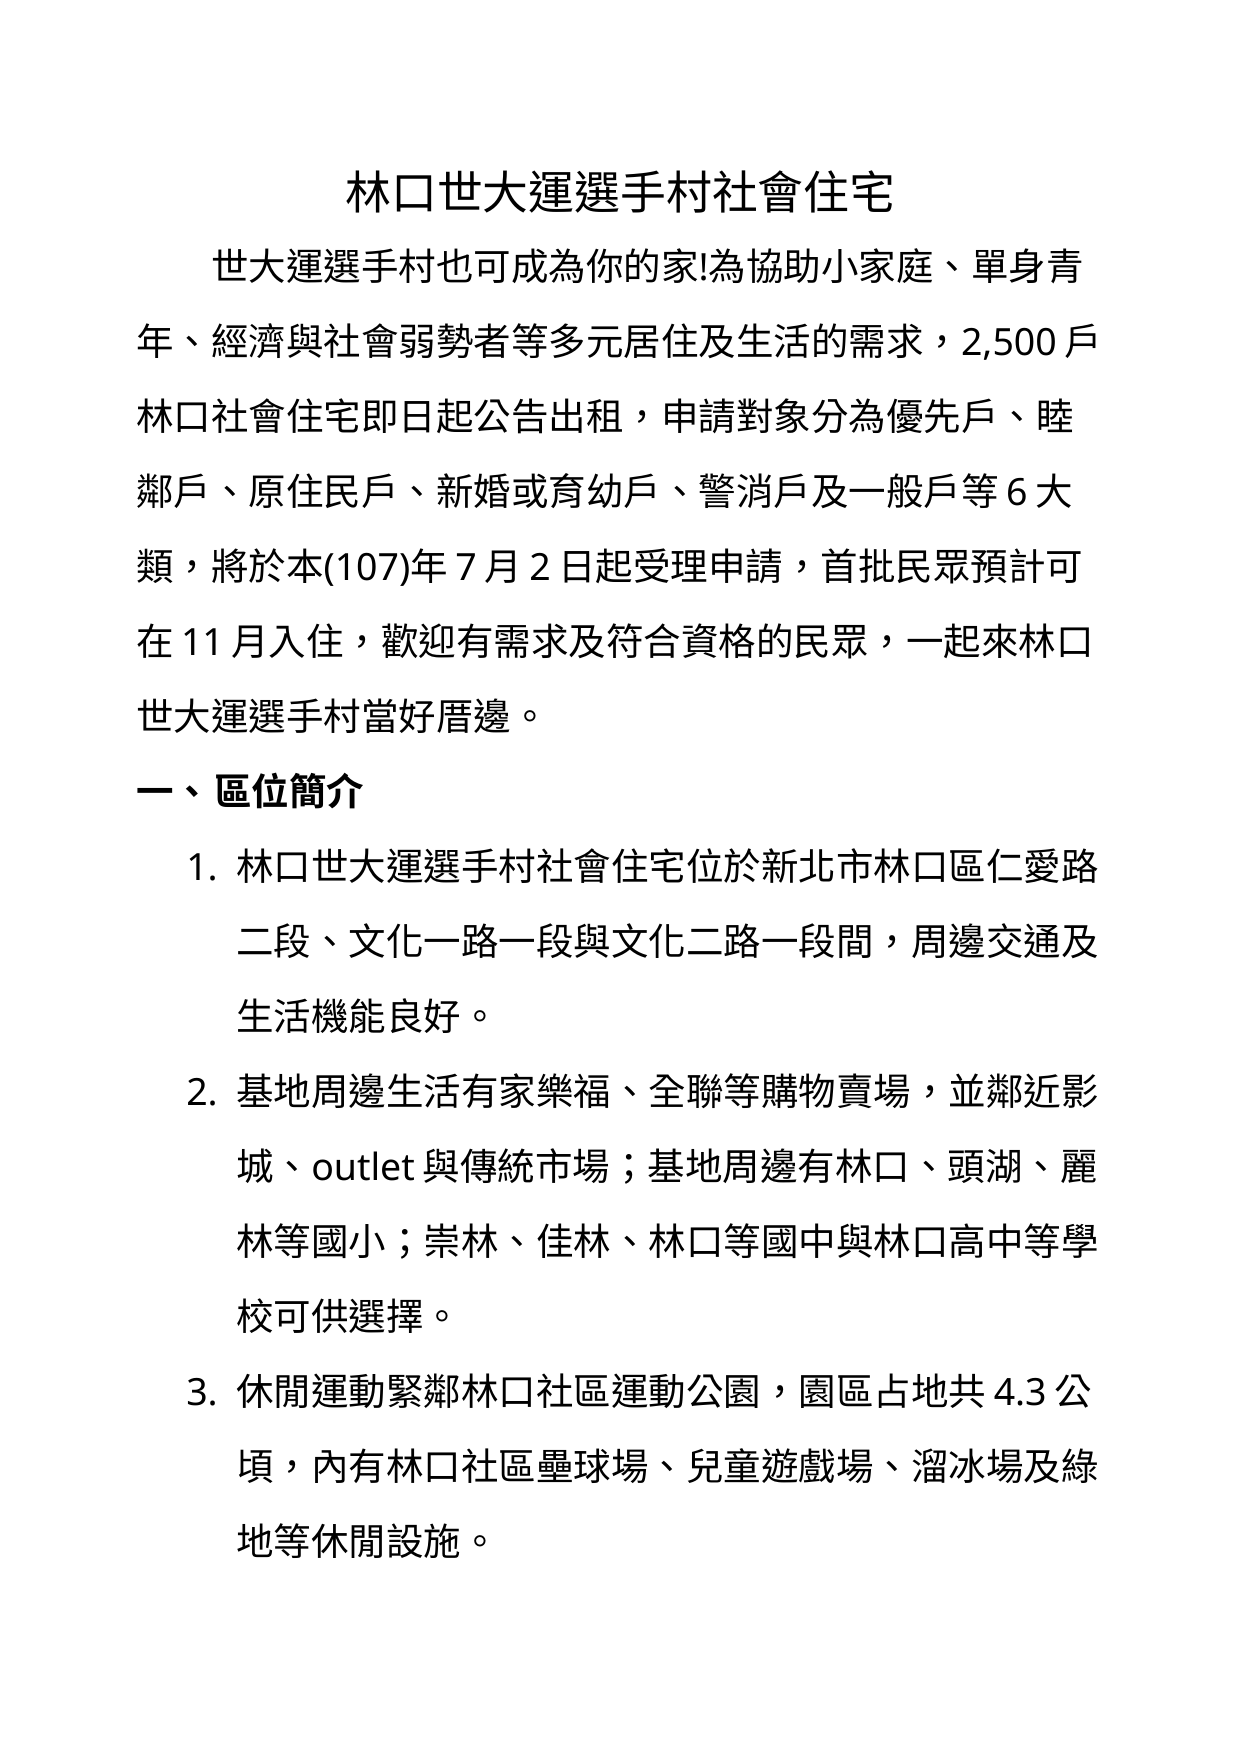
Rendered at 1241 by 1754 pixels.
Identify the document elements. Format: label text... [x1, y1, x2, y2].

list 基地周邊生活有家樂福、全聯等購物賣場，並鄰近影城、outlet與傳統市場；基地周邊有林口、頭湖、麗林等國小；崇林、佳林、林口等國中與林口高中等學校可供選擇。 [186, 1046, 1104, 1346]
list 區位簡介 [136, 746, 1104, 821]
text 世大運選手村也可成為你的家!為協助小家庭、單身青年、經濟與社會弱勢者等多元居住及生活的需求，2,500戶林口社會住宅即日起公告出租，申請對象分為優先戶、睦鄰戶、原住民戶、新婚或育幼戶、警消戶及一般戶等6大類，將於本(107)年7月2日起受理申請，首批民眾預計可在11月入住，歡迎有需求及符合資格的民眾，一起來林口世大運選手村當好厝邊。 [136, 221, 1104, 746]
text 林口世大運選手村社會住宅 [136, 146, 1104, 221]
list 林口世大運選手村社會住宅位於新北市林口區仁愛路二段、文化一路一段與文化二路一段間，周邊交通及生活機能良好。 [186, 821, 1104, 1046]
list 休閒運動緊鄰林口社區運動公園，園區占地共4.3公頃，內有林口社區壘球場、兒童遊戲場、溜冰場及綠地等休閒設施。 [186, 1346, 1104, 1571]
